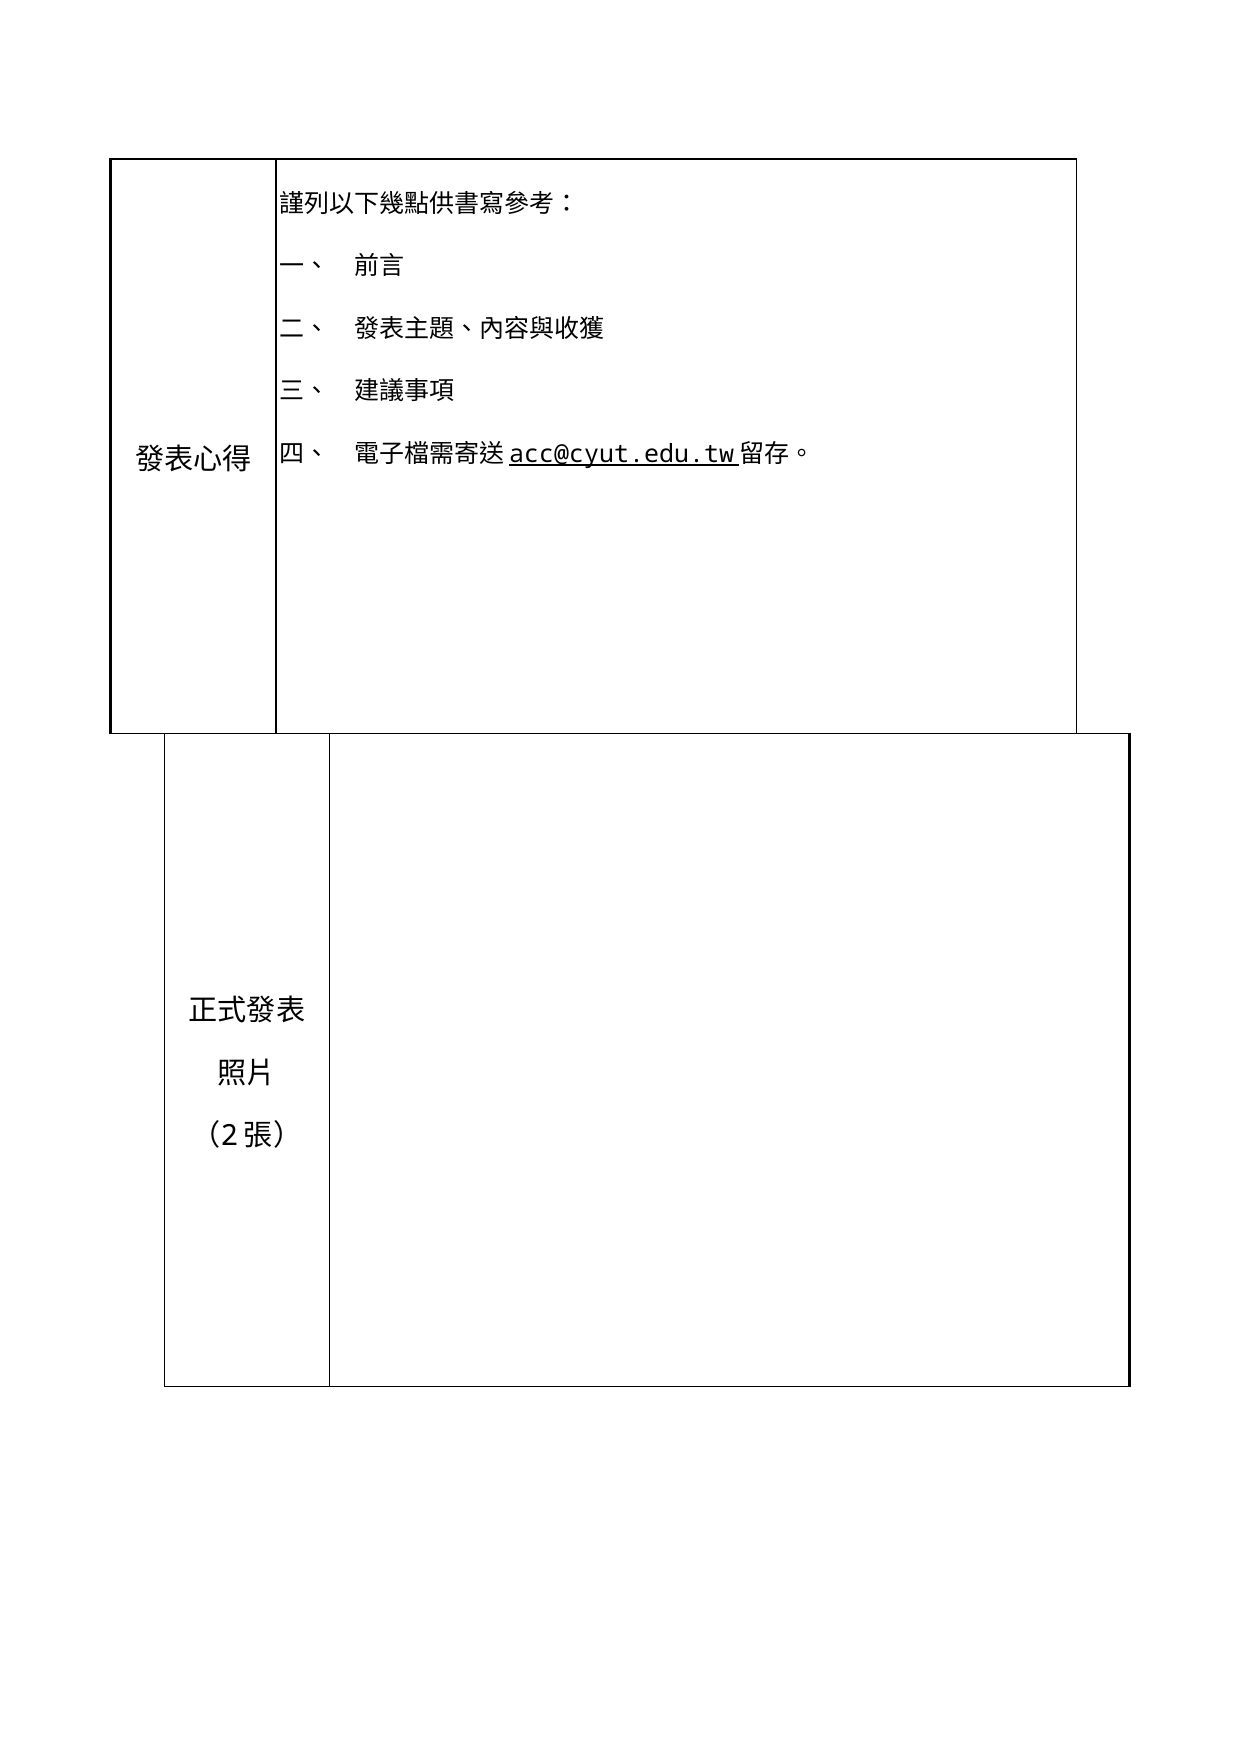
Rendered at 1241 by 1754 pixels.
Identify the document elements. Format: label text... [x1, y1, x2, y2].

table_cell 謹列以下幾點供書寫參考： 前言 發表主題、內容與收獲 建議事項 電子檔需寄送acc@cyut.edu.tw留存。 [277, 160, 1076, 733]
table_cell [111, 734, 164, 1386]
table_cell [330, 734, 1128, 1386]
table_cell 正式發表 照片 （2張） [165, 734, 329, 1386]
table_cell 發表心得 [112, 160, 275, 733]
table_cell [1077, 158, 1129, 733]
